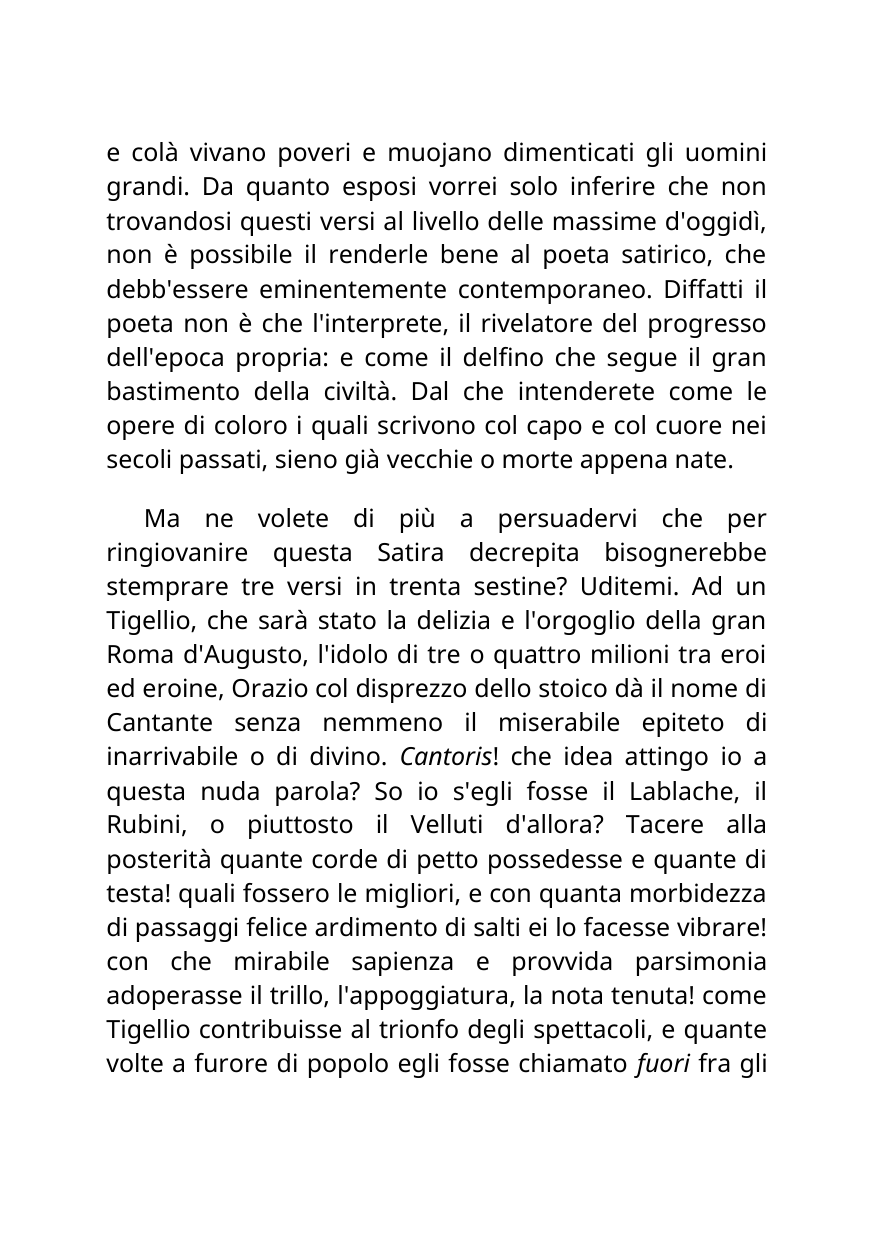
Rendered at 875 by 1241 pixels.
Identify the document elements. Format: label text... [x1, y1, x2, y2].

text Ma ne volete di più a persuadervi che per ringiovanire questa Satira decrepita bisognerebbe stemprare tre versi in trenta sestine? Uditemi. Ad un Tigellio, che sarà stato la delizia e l'orgoglio della gran Roma d'Augusto, l'idolo di tre o quattro milioni tra eroi ed eroine, Orazio col disprezzo dello stoico dà il nome di Cantante senza nemmeno il miserabile epiteto di inarrivabile o di divino. Cantoris! che idea attingo io a questa nuda parola? So io s'egli fosse il Lablache, il Rubini, o piuttosto il Velluti d'allora? Tacere alla posterità quante corde di petto possedesse e quante di testa! quali fossero le migliori, e con quanta morbidezza di passaggi felice ardimento di salti ei lo facesse vibrare! con che mirabile sapienza e provvida parsimonia adoperasse il trillo, l'appoggiatura, la nota tenuta! come Tigellio contribuisse al trionfo degli spettacoli, e quante volte a furore di popolo egli fosse chiamato fuori fra gli [106, 501, 768, 1080]
text e colà vivano poveri e muojano dimenticati gli uomini grandi. Da quanto esposi vorrei solo inferire che non trovandosi questi versi al livello delle massime d'oggidì, non è possibile il renderle bene al poeta satirico, che debb'essere eminentemente contemporaneo. Diffatti il poeta non è che l'interprete, il rivelatore del progresso dell'epoca propria: e come il delfino che segue il gran bastimento della civiltà. Dal che intenderete come le opere di coloro i quali scrivono col capo e col cuore nei secoli passati, sieno già vecchie o morte appena nate. [106, 135, 768, 476]
